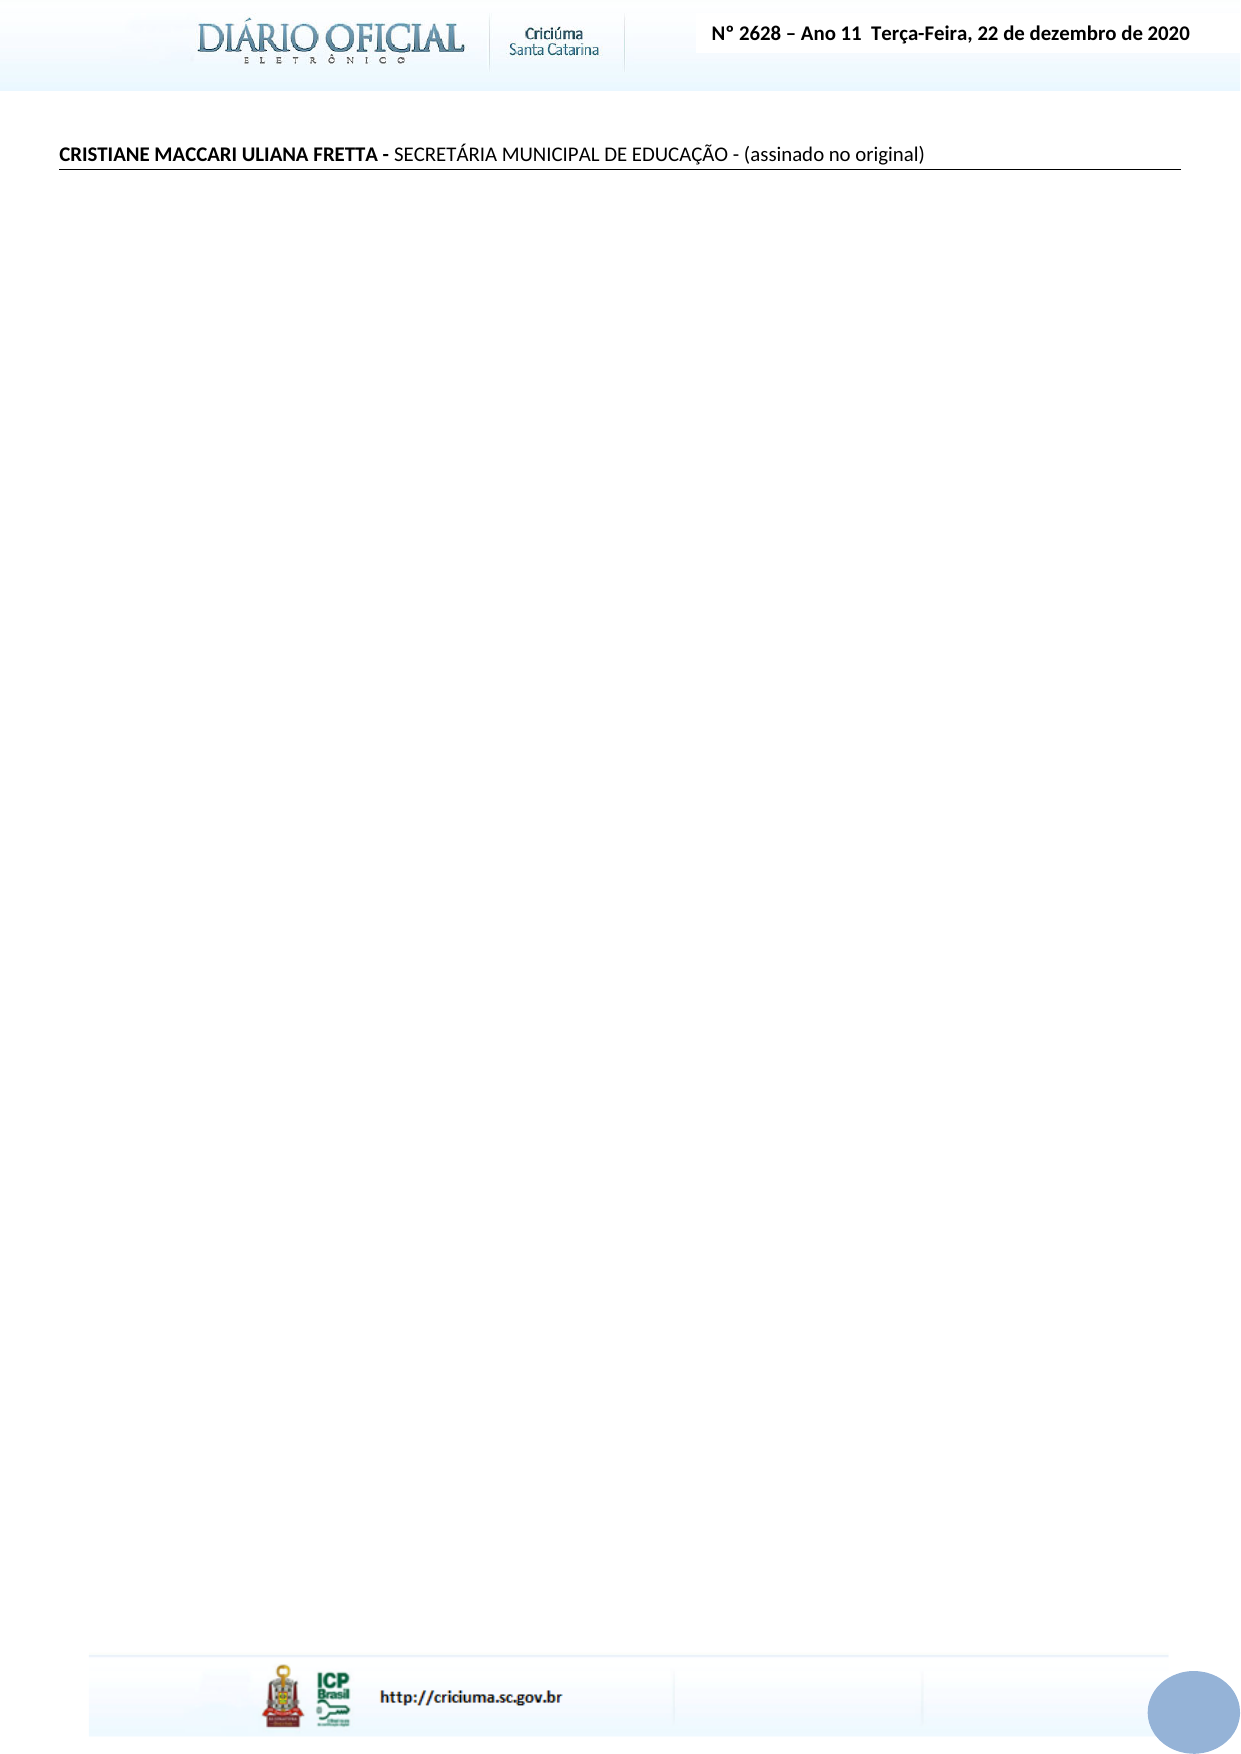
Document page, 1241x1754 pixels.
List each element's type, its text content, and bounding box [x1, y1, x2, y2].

text CRISTIANE MACCARI ULIANA FRETTA - SECRETÁRIA MUNICIPAL DE EDUCAÇÃO - (assinado no original) [59, 141, 1181, 169]
